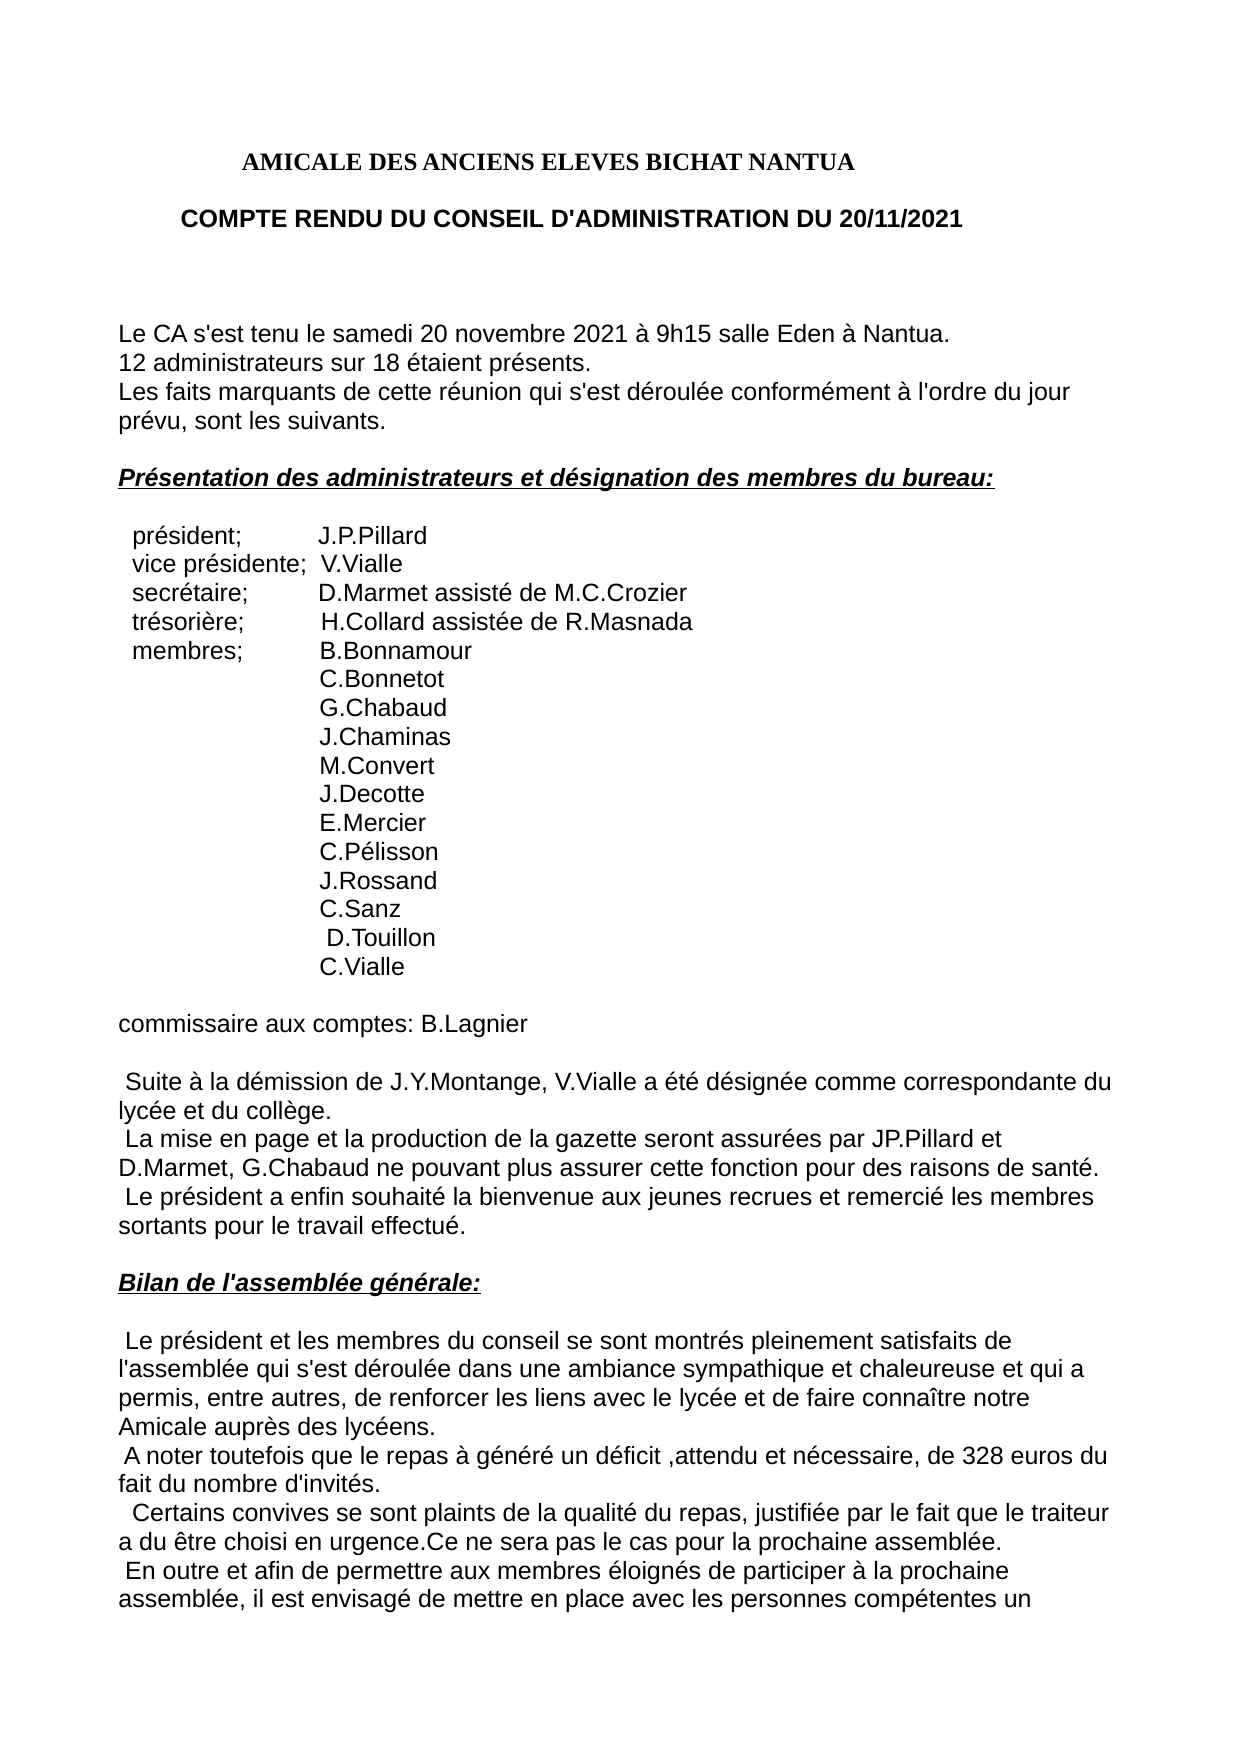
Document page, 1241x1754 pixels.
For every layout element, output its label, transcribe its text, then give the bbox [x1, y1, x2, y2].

text Certains convives se sont plaints de la qualité du repas, justifiée par le fait que le traiteur a du être choisi en urgence.Ce ne sera pas le cas pour la prochaine assemblée. [118, 1498, 1122, 1556]
text COMPTE RENDU DU CONSEIL D'ADMINISTRATION DU 20/11/2021 [118, 204, 1122, 233]
text trésorière; H.Collard assistée de R.Masnada [118, 607, 1122, 636]
text membres; B.Bonnamour [118, 636, 1122, 664]
text Les faits marquants de cette réunion qui s'est déroulée conformément à l'ordre du jour prévu, sont les suivants. [118, 377, 1122, 434]
text Le président a enfin souhaité la bienvenue aux jeunes recrues et remercié les membres sortants pour le travail effectué. [118, 1182, 1122, 1239]
text président; J.P.Pillard [118, 521, 1122, 549]
text commissaire aux comptes: B.Lagnier [118, 1009, 1122, 1038]
text 12 administrateurs sur 18 étaient présents. [118, 348, 1122, 377]
text J.Rossand [118, 866, 1122, 894]
text D.Touillon [118, 923, 1122, 952]
text Le CA s'est tenu le samedi 20 novembre 2021 à 9h15 salle Eden à Nantua. [118, 319, 1122, 348]
text C.Vialle [118, 952, 1122, 981]
text M.Convert [118, 751, 1122, 779]
text Présentation des administrateurs et désignation des membres du bureau: [118, 463, 1122, 492]
text C.Bonnetot [118, 664, 1122, 693]
text C.Sanz [118, 894, 1122, 923]
text E.Mercier [118, 808, 1122, 837]
text J.Decotte [118, 779, 1122, 808]
text Le président et les membres du conseil se sont montrés pleinement satisfaits de l'assemblée qui s'est déroulée dans une ambiance sympathique et chaleureuse et qui a permis, entre autres, de renforcer les liens avec le lycée et de faire connaître notre Amicale auprès des lycéens. [118, 1326, 1122, 1441]
text Suite à la démission de J.Y.Montange, V.Vialle a été désignée comme correspondante du lycée et du collège. [118, 1067, 1122, 1124]
text A noter toutefois que le repas à généré un déficit ,attendu et nécessaire, de 328 euros du fait du nombre d'invités. [118, 1441, 1122, 1498]
text J.Chaminas [118, 722, 1122, 751]
text G.Chabaud [118, 693, 1122, 722]
text C.Pélisson [118, 837, 1122, 866]
text AMICALE DES ANCIENS ELEVES BICHAT NANTUA [118, 147, 1122, 176]
text secrétaire; D.Marmet assisté de M.C.Crozier [118, 578, 1122, 607]
text La mise en page et la production de la gazette seront assurées par JP.Pillard et D.Marmet, G.Chabaud ne pouvant plus assurer cette fonction pour des raisons de santé. [118, 1124, 1122, 1182]
text Bilan de l'assemblée générale: [118, 1268, 1122, 1297]
text En outre et afin de permettre aux membres éloignés de participer à la prochaine assemblée, il est envisagé de mettre en place avec les personnes compétentes un [118, 1556, 1122, 1613]
text vice présidente; V.Vialle [118, 549, 1122, 578]
